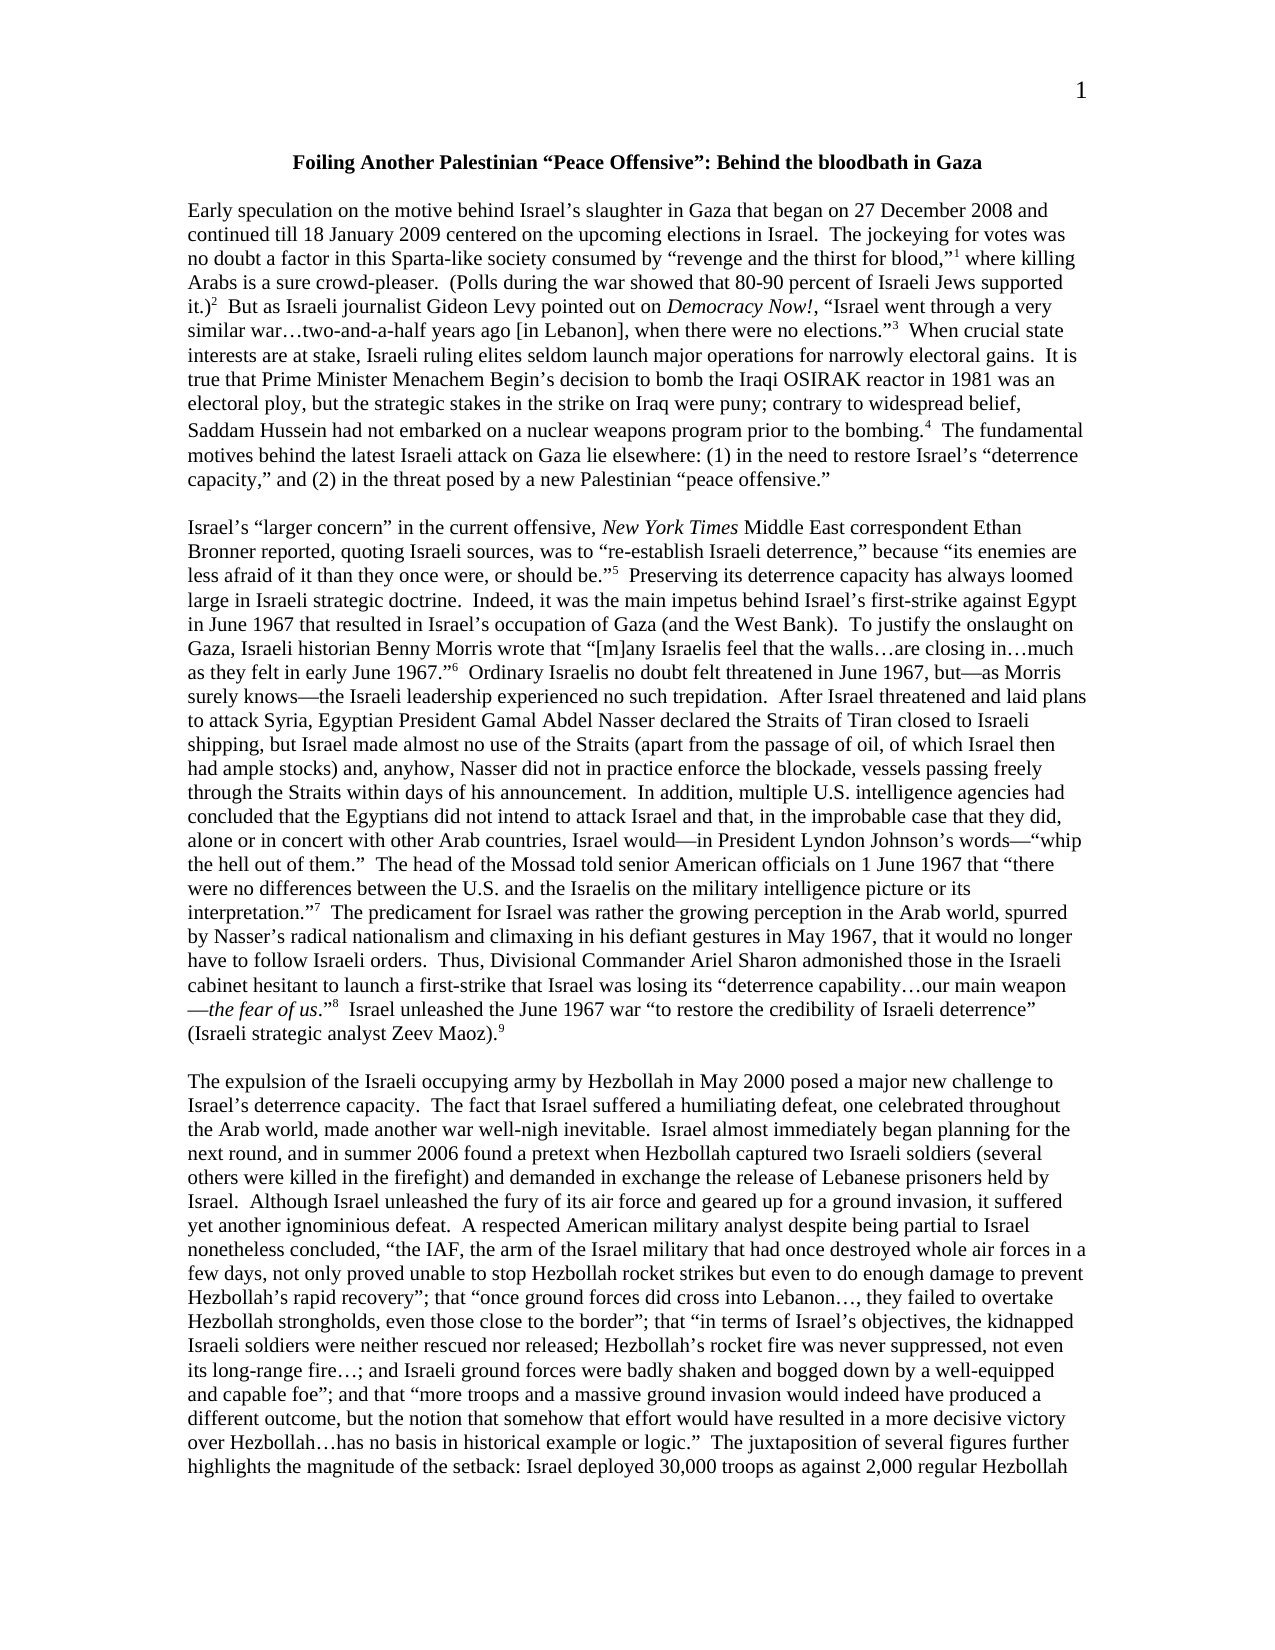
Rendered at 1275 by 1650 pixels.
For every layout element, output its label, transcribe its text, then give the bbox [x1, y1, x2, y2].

text Foiling Another Palestinian “Peace Offensive”: Behind the bloodbath in Gaza [187, 150, 1087, 174]
text Early speculation on the motive behind Israel’s slaughter in Gaza that began on 27 December 2008 and continued till 18 January 2009 centered on the upcoming elections in Israel. The jockeying for votes was no doubt a factor in this Sparta-like society consumed by “revenge and the thirst for blood,” where killing Arabs is a sure crowd-pleaser. (Polls during the war showed that 80-90 percent of Israeli Jews supported it.) But as Israeli journalist Gideon Levy pointed out on Democracy Now!, “Israel went through a very similar war…two-and-a-half years ago [in Lebanon], when there were no elections.” When crucial state interests are at stake, Israeli ruling elites seldom launch major operations for narrowly electoral gains. It is true that Prime Minister Menachem Begin’s decision to bomb the Iraqi OSIRAK reactor in 1981 was an electoral ploy, but the strategic stakes in the strike on Iraq were puny; contrary to widespread belief, Saddam Hussein had not embarked on a nuclear weapons program prior to the bombing. The fundamental motives behind the latest Israeli attack on Gaza lie elsewhere: (1) in the need to restore Israel’s “deterrence capacity,” and (2) in the threat posed by a new Palestinian “peace offensive.” [187, 198, 1087, 491]
text The expulsion of the Israeli occupying army by Hezbollah in May 2000 posed a major new challenge to Israel’s deterrence capacity. The fact that Israel suffered a humiliating defeat, one celebrated throughout the Arab world, made another war well-nigh inevitable. Israel almost immediately began planning for the next round, and in summer 2006 found a pretext when Hezbollah captured two Israeli soldiers (several others were killed in the firefight) and demanded in exchange the release of Lebanese prisoners held by Israel. Although Israel unleashed the fury of its air force and geared up for a ground invasion, it suffered yet another ignominious defeat. A respected American military analyst despite being partial to Israel nonetheless concluded, “the IAF, the arm of the Israel military that had once destroyed whole air forces in a few days, not only proved unable to stop Hezbollah rocket strikes but even to do enough damage to prevent Hezbollah’s rapid recovery”; that “once ground forces did cross into Lebanon…, they failed to overtake Hezbollah strongholds, even those close to the border”; that “in terms of Israel’s objectives, the kidnapped Israeli soldiers were neither rescued nor released; Hezbollah’s rocket fire was never suppressed, not even its long-range fire…; and Israeli ground forces were badly shaken and bogged down by a well-equipped and capable foe”; and that “more troops and a massive ground invasion would indeed have produced a different outcome, but the notion that somehow that effort would have resulted in a more decisive victory over Hezbollah…has no basis in historical example or logic.” The juxtaposition of several figures further highlights the magnitude of the setback: Israel deployed 30,000 troops as against 2,000 regular Hezbollah [187, 1069, 1087, 1478]
text Israel’s “larger concern” in the current offensive, New York Times Middle East correspondent Ethan Bronner reported, quoting Israeli sources, was to “re-establish Israeli deterrence,” because “its enemies are less afraid of it than they once were, or should be.” Preserving its deterrence capacity has always loomed large in Israeli strategic doctrine. Indeed, it was the main impetus behind Israel’s first-strike against Egypt in June 1967 that resulted in Israel’s occupation of Gaza (and the West Bank). To justify the onslaught on Gaza, Israeli historian Benny Morris wrote that “[m]any Israelis feel that the walls…are closing in…much as they felt in early June 1967.” Ordinary Israelis no doubt felt threatened in June 1967, but—as Morris surely knows—the Israeli leadership experienced no such trepidation. After Israel threatened and laid plans to attack Syria, Egyptian President Gamal Abdel Nasser declared the Straits of Tiran closed to Israeli shipping, but Israel made almost no use of the Straits (apart from the passage of oil, of which Israel then had ample stocks) and, anyhow, Nasser did not in practice enforce the blockade, vessels passing freely through the Straits within days of his announcement. In addition, multiple U.S. intelligence agencies had concluded that the Egyptians did not intend to attack Israel and that, in the improbable case that they did, alone or in concert with other Arab countries, Israel would—in President Lyndon Johnson’s words—“whip the hell out of them.” The head of the Mossad told senior American officials on 1 June 1967 that “there were no differences between the U.S. and the Israelis on the military intelligence picture or its interpretation.” The predicament for Israel was rather the growing perception in the Arab world, spurred by Nasser’s radical nationalism and climaxing in his defiant gestures in May 1967, that it would no longer have to follow Israeli orders. Thus, Divisional Commander Ariel Sharon admonished those in the Israeli cabinet hesitant to launch a first-strike that Israel was losing its “deterrence capability…our main weapon—the fear of us.” Israel unleashed the June 1967 war “to restore the credibility of Israeli deterrence” (Israeli strategic analyst Zeev Maoz). [187, 515, 1087, 1045]
